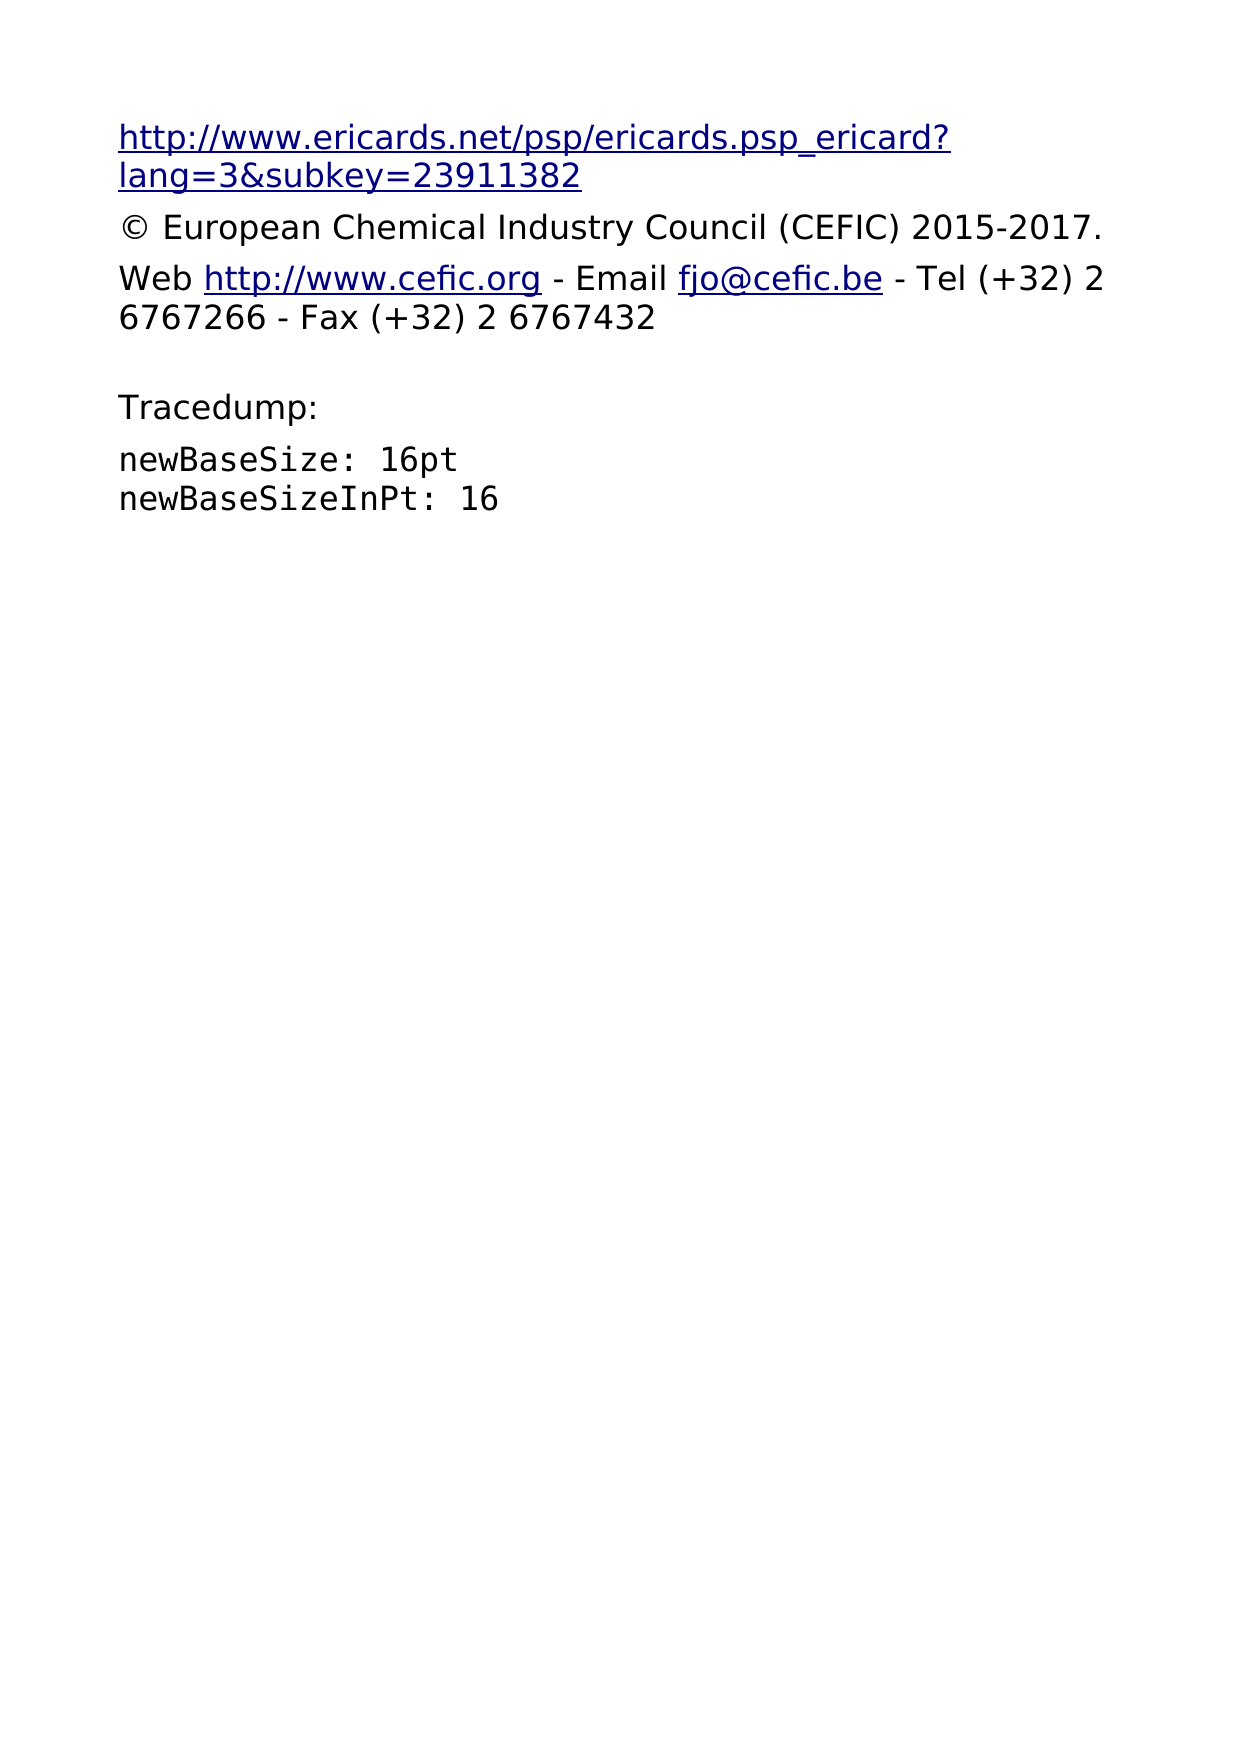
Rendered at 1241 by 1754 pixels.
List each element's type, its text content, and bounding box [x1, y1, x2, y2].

text newBaseSize: 16pt newBaseSizeInPt: 16 [118, 440, 1122, 518]
text © European Chemical Industry Council (CEFIC) 2015-2017. [118, 208, 1122, 247]
text Tracedump: [118, 350, 1122, 428]
text http://www.ericards.net/psp/ericards.psp_ericard?lang=3&subkey=23911382 [118, 118, 1122, 196]
text Web http://www.cefic.org - Email fjo@cefic.be - Tel (+32) 2 6767266 - Fax (+32) 2 6767432 [118, 260, 1122, 337]
